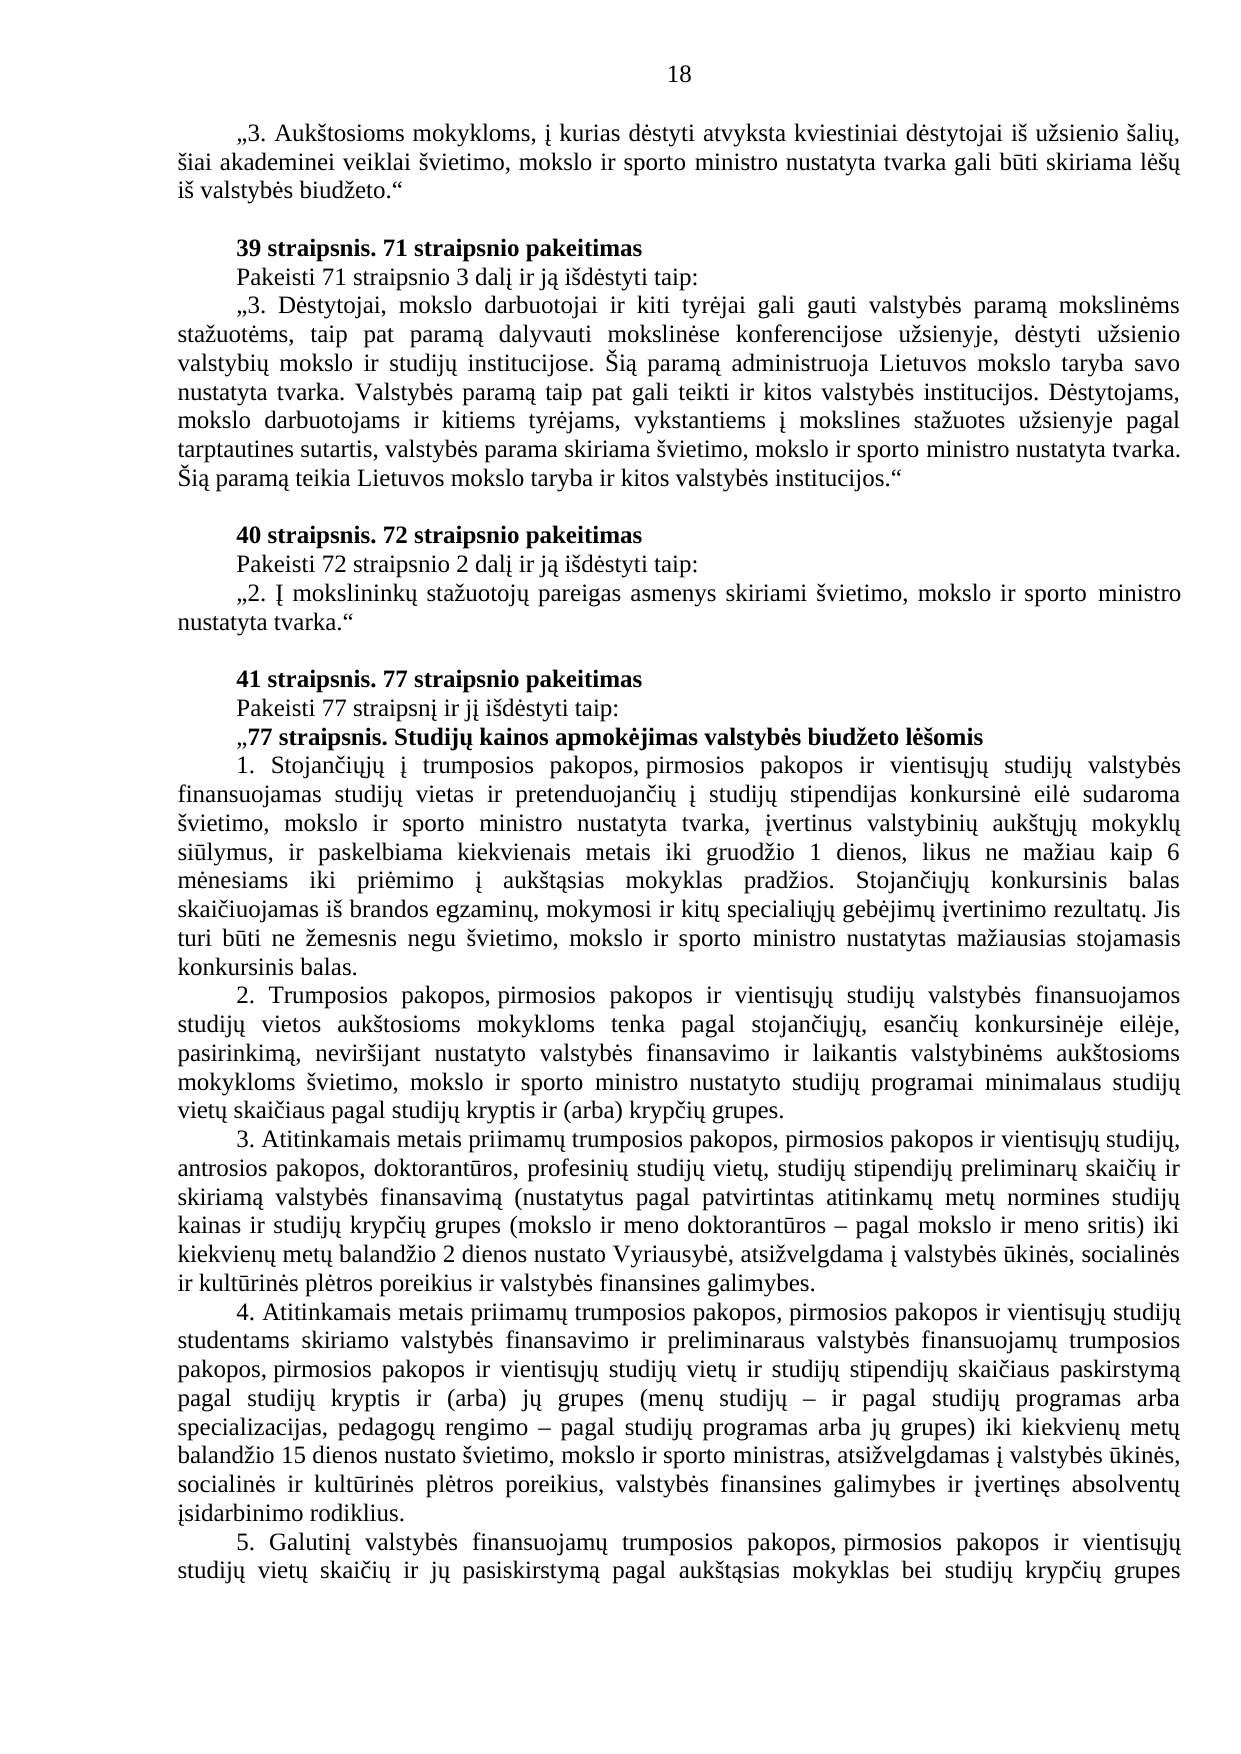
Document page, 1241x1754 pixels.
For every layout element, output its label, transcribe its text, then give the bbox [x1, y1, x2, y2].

text „77 straipsnis. Studijų kainos apmokėjimas valstybės biudžeto lėšomis [177, 722, 1181, 751]
text 40 straipsnis. 72 straipsnio pakeitimas [177, 521, 1181, 549]
text 39 straipsnis. 71 straipsnio pakeitimas [177, 233, 1181, 262]
text „2. Į mokslininkų stažuotojų pareigas asmenys skiriami švietimo, mokslo ir sporto ministro nustatyta tvarka.“ [177, 578, 1181, 636]
text „3. Aukštosioms mokykloms, į kurias dėstyti atvyksta kviestiniai dėstytojai iš užsienio šalių, šiai akademinei veiklai švietimo, mokslo ir sporto ministro nustatyta tvarka gali būti skiriama lėšų iš valstybės biudžeto.“ [177, 118, 1181, 204]
text 1. Stojančiųjų į trumposios pakopos, pirmosios pakopos ir vientisųjų studijų valstybės finansuojamas studijų vietas ir pretenduojančių į studijų stipendijas konkursinė eilė sudaroma švietimo, mokslo ir sporto ministro nustatyta tvarka, įvertinus valstybinių aukštųjų mokyklų siūlymus, ir paskelbiama kiekvienais metais iki gruodžio 1 dienos, likus ne mažiau kaip 6 mėnesiams iki priėmimo į aukštąsias mokyklas pradžios. Stojančiųjų konkursinis balas skaičiuojamas iš brandos egzaminų, mokymosi ir kitų specialiųjų gebėjimų įvertinimo rezultatų. Jis turi būti ne žemesnis negu švietimo, mokslo ir sporto ministro nustatytas mažiausias stojamasis konkursinis balas. [177, 751, 1181, 981]
text 5. Galutinį valstybės finansuojamų trumposios pakopos, pirmosios pakopos ir vientisųjų studijų vietų skaičių ir jų pasiskirstymą pagal aukštąsias mokyklas bei studijų krypčių grupes [177, 1527, 1181, 1584]
text 3. Atitinkamais metais priimamų trumposios pakopos, pirmosios pakopos ir vientisųjų studijų, antrosios pakopos, doktorantūros, profesinių studijų vietų, studijų stipendijų preliminarų skaičių ir skiriamą valstybės finansavimą (nustatytus pagal patvirtintas atitinkamų metų normines studijų kainas ir studijų krypčių grupes (mokslo ir meno doktorantūros – pagal mokslo ir meno sritis) iki kiekvienų metų balandžio 2 dienos nustato Vyriausybė, atsižvelgdama į valstybės ūkinės, socialinės ir kultūrinės plėtros poreikius ir valstybės finansines galimybes. [177, 1124, 1181, 1297]
text Pakeisti 72 straipsnio 2 dalį ir ją išdėstyti taip: [177, 549, 1181, 578]
text 4. Atitinkamais metais priimamų trumposios pakopos, pirmosios pakopos ir vientisųjų studijų studentams skiriamo valstybės finansavimo ir preliminaraus valstybės finansuojamų trumposios pakopos, pirmosios pakopos ir vientisųjų studijų vietų ir studijų stipendijų skaičiaus paskirstymą pagal studijų kryptis ir (arba) jų grupes (menų studijų – ir pagal studijų programas arba specializacijas, pedagogų rengimo – pagal studijų programas arba jų grupes) iki kiekvienų metų balandžio 15 dienos nustato švietimo, mokslo ir sporto ministras, atsižvelgdamas į valstybės ūkinės, socialinės ir kultūrinės plėtros poreikius, valstybės finansines galimybes ir įvertinęs absolventų įsidarbinimo rodiklius. [177, 1297, 1181, 1527]
text 41 straipsnis. 77 straipsnio pakeitimas [177, 664, 1181, 693]
text „3. Dėstytojai, mokslo darbuotojai ir kiti tyrėjai gali gauti valstybės paramą mokslinėms stažuotėms, taip pat paramą dalyvauti mokslinėse konferencijose užsienyje, dėstyti užsienio valstybių mokslo ir studijų institucijose. Šią paramą administruoja Lietuvos mokslo taryba savo nustatyta tvarka. Valstybės paramą taip pat gali teikti ir kitos valstybės institucijos. Dėstytojams, mokslo darbuotojams ir kitiems tyrėjams, vykstantiems į mokslines stažuotes užsienyje pagal tarptautines sutartis, valstybės parama skiriama švietimo, mokslo ir sporto ministro nustatyta tvarka. Šią paramą teikia Lietuvos mokslo taryba ir kitos valstybės institucijos.“ [177, 291, 1181, 492]
text Pakeisti 71 straipsnio 3 dalį ir ją išdėstyti taip: [177, 262, 1181, 291]
text Pakeisti 77 straipsnį ir jį išdėstyti taip: [177, 693, 1181, 722]
text 2. Trumposios pakopos, pirmosios pakopos ir vientisųjų studijų valstybės finansuojamos studijų vietos aukštosioms mokykloms tenka pagal stojančiųjų, esančių konkursinėje eilėje, pasirinkimą, neviršijant nustatyto valstybės finansavimo ir laikantis valstybinėms aukštosioms mokykloms švietimo, mokslo ir sporto ministro nustatyto studijų programai minimalaus studijų vietų skaičiaus pagal studijų kryptis ir (arba) krypčių grupes. [177, 981, 1181, 1124]
